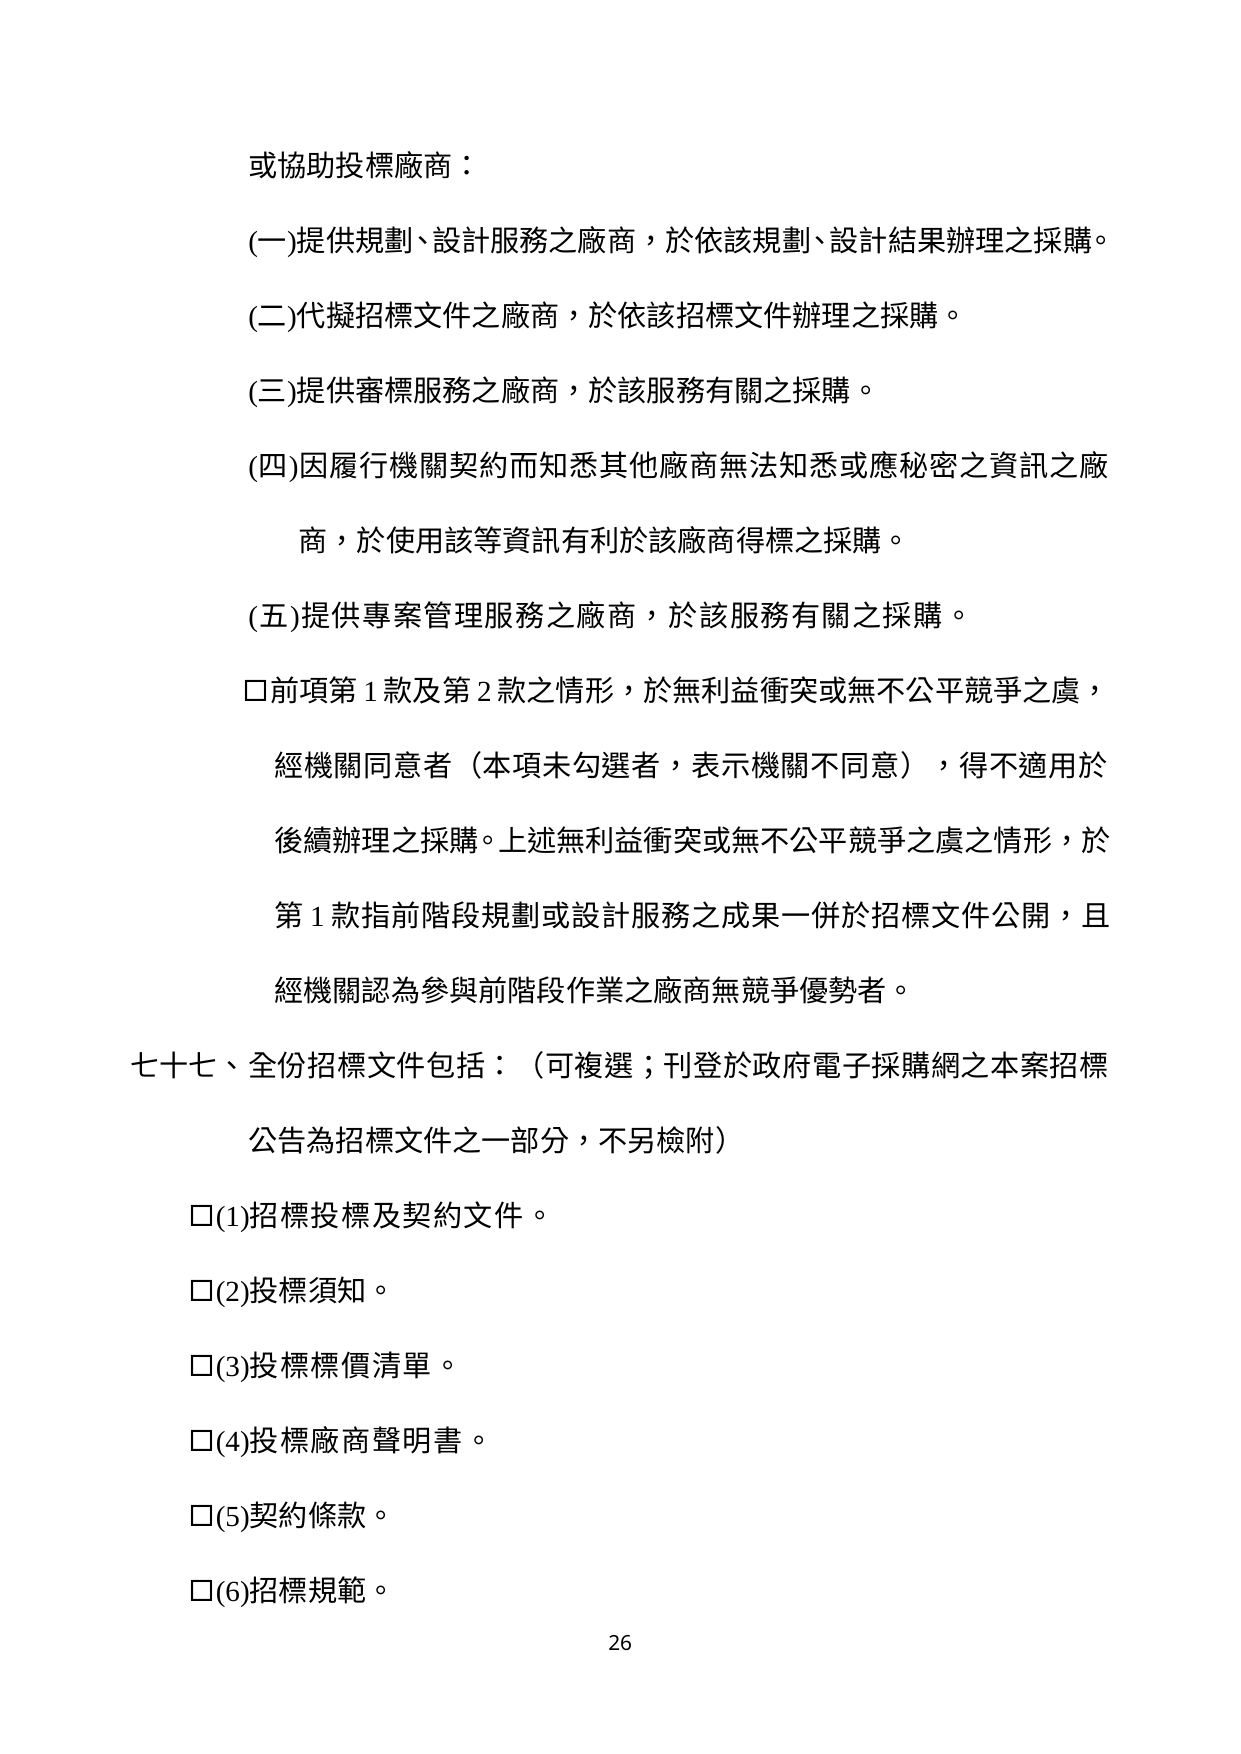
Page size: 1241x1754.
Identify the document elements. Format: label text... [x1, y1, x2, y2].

text (三)提供審標服務之廠商，於該服務有關之採購。 [248, 351, 1110, 426]
text 前項第1款及第2款之情形，於無利益衝突或無不公平競爭之虞，經機關同意者（本項未勾選者，表示機關不同意），得不適用於後續辦理之採購。上述無利益衝突或無不公平競爭之虞之情形，於第1款指前階段規劃或設計服務之成果一併於招標文件公開，且經機關認為參與前階段作業之廠商無競爭優勢者。 [242, 651, 1110, 1026]
text (1)招標投標及契約文件。 [130, 1176, 1110, 1251]
text (6)招標規範。 [130, 1551, 1110, 1626]
text (二)代擬招標文件之廠商，於依該招標文件辦理之採購。 [248, 276, 1110, 351]
text (4)投標廠商聲明書。 [130, 1401, 1110, 1476]
text (五)提供專案管理服務之廠商，於該服務有關之採購。 [248, 576, 1110, 651]
list 全份招標文件包括：（可複選；刊登於政府電子採購網之本案招標公告為招標文件之一部分，不另檢附） [130, 1026, 1110, 1176]
text (四)因履行機關契約而知悉其他廠商無法知悉或應秘密之資訊之廠商，於使用該等資訊有利於該廠商得標之採購。 [248, 426, 1110, 576]
text (一)提供規劃、設計服務之廠商，於依該規劃、設計結果辦理之採購。 [248, 201, 1110, 276]
list 或協助投標廠商： [130, 126, 1110, 201]
text (2)投標須知。 [130, 1251, 1110, 1326]
text (3)投標標價清單。 [130, 1326, 1110, 1401]
text (5)契約條款。 [130, 1476, 1110, 1551]
